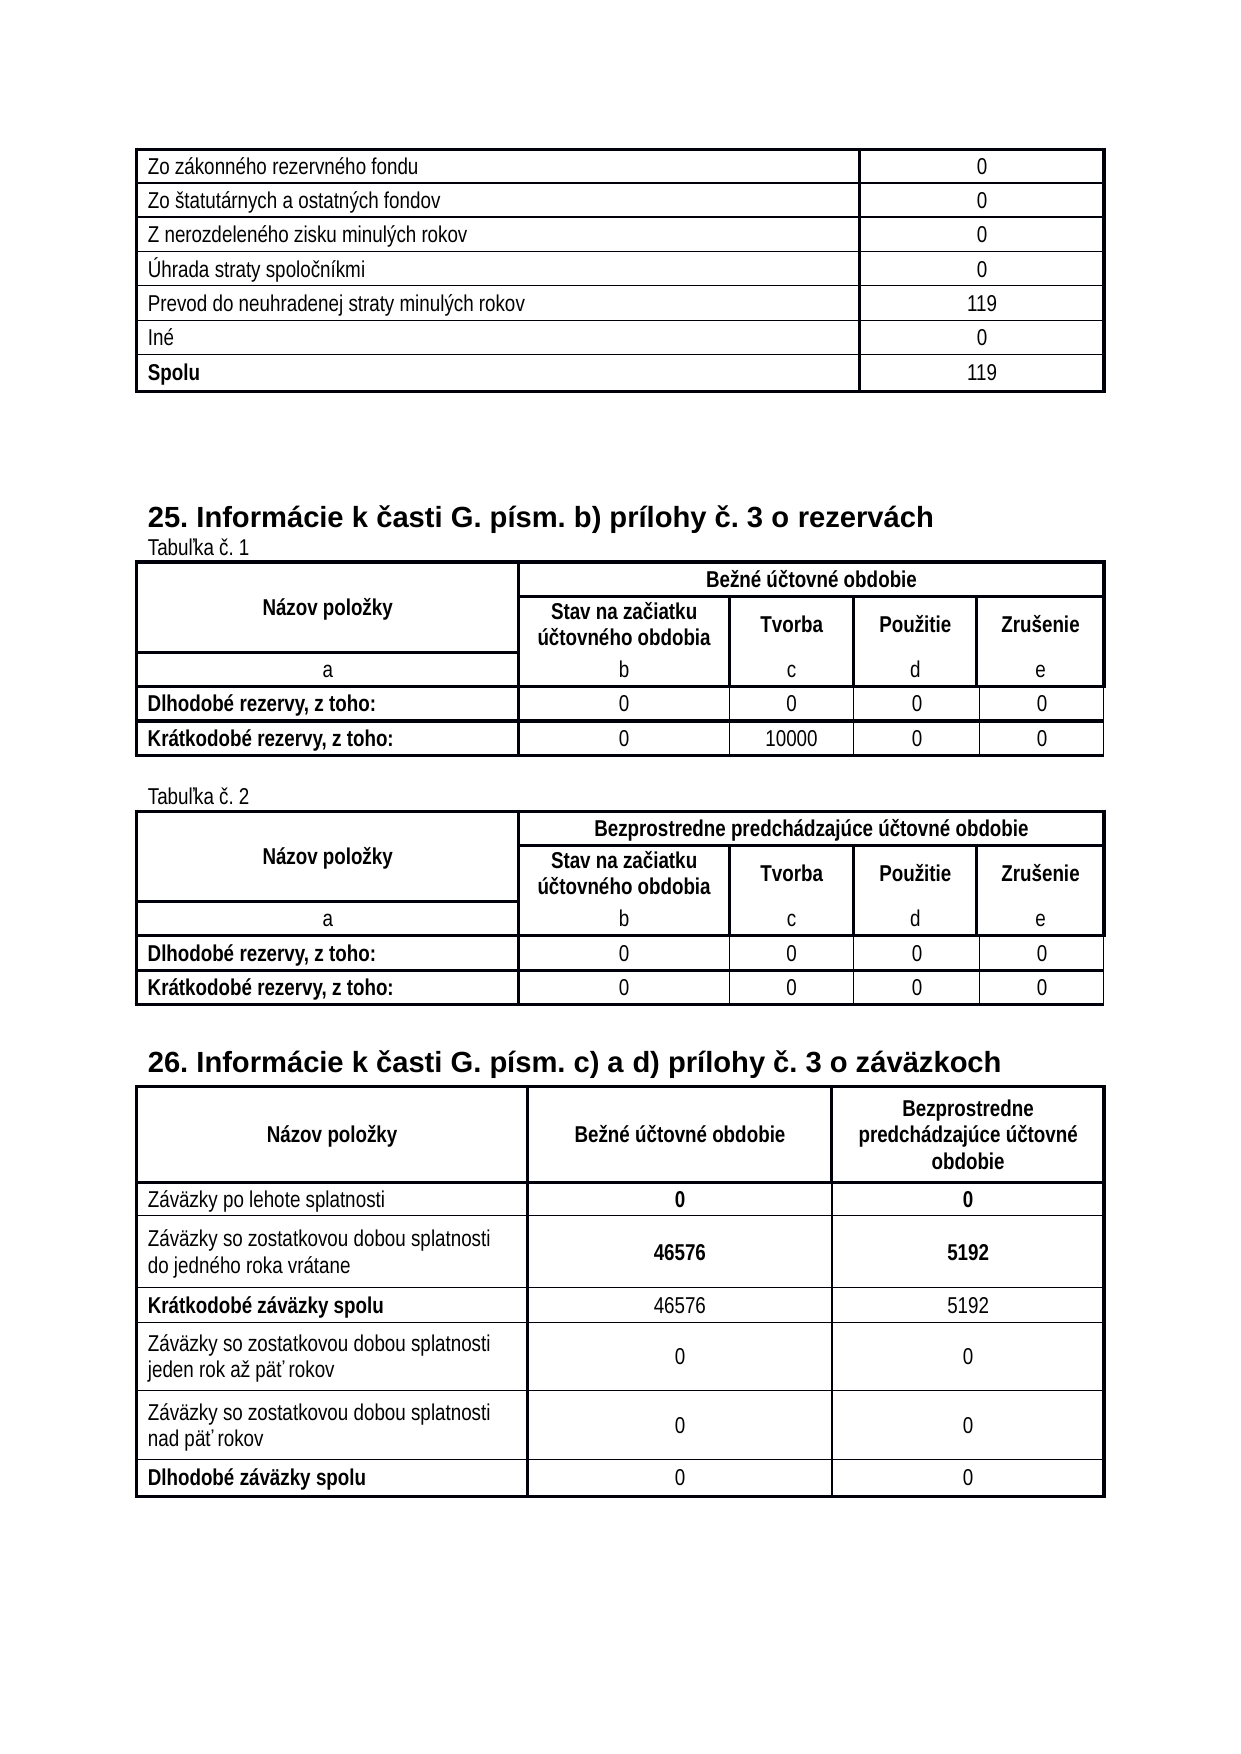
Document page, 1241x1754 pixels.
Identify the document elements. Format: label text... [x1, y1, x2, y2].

table_cell Prevod do neuhradenej straty minulých rokov [138, 286, 858, 319]
table_cell Z nerozdeleného zisku minulých rokov [138, 218, 858, 251]
table_cell 0 [980, 688, 1103, 719]
table_cell e [978, 651, 1102, 685]
table_cell 0 [861, 184, 1102, 216]
table_cell 10000 [730, 723, 853, 754]
text Tabuľka č. 2 [148, 783, 1093, 809]
table_header Bezprostredne predchádzajúce účtovné obdobie [833, 1088, 1102, 1181]
table_cell 0 [854, 723, 979, 754]
table_cell 0 [529, 1184, 831, 1215]
table_cell Dlhodobé rezervy, z toho: [138, 688, 517, 719]
table_cell 46576 [529, 1216, 831, 1287]
table_cell Úhrada straty spoločníkmi [138, 252, 858, 285]
table_cell 0 [861, 218, 1102, 251]
table_cell 0 [529, 1323, 831, 1390]
table_cell Tvorba [731, 847, 852, 900]
table_cell Zrušenie [978, 847, 1102, 900]
table_cell c [731, 900, 852, 934]
table_cell 0 [730, 937, 853, 968]
table_cell 0 [520, 688, 729, 719]
table_cell 0 [520, 972, 729, 1003]
text Tabuľka č. 1 [148, 534, 1093, 560]
table_cell Dlhodobé záväzky spolu [138, 1460, 526, 1495]
table_cell Zo zákonného rezervného fondu [138, 151, 858, 182]
table_cell 0 [520, 723, 729, 754]
table_cell a [138, 903, 517, 934]
table_cell 0 [854, 937, 979, 968]
table_cell b [520, 651, 728, 685]
table_cell d [855, 900, 975, 934]
title 26. Informácie k časti G. písm. c) a d) prílohy č. 3 o záväzkoch [148, 1045, 1093, 1079]
table_cell 0 [980, 972, 1103, 1003]
table_cell c [731, 651, 852, 685]
table_cell 0 [529, 1460, 831, 1495]
table_cell 0 [529, 1391, 831, 1459]
table_cell 0 [730, 688, 853, 719]
table_cell Stav na začiatku účtovného obdobia [520, 598, 728, 651]
table_header Názov položky [138, 564, 517, 651]
table_cell Stav na začiatku účtovného obdobia [520, 847, 728, 900]
table_cell Použitie [855, 847, 975, 900]
table_cell b [520, 900, 728, 934]
table_cell d [855, 651, 975, 685]
table_cell e [978, 900, 1102, 934]
table_cell Zrušenie [978, 598, 1102, 651]
table_cell 119 [861, 286, 1102, 319]
table_cell 0 [980, 937, 1103, 968]
table_header Bežné účtovné obdobie [529, 1088, 830, 1181]
table_header Bezprostredne predchádzajúce účtovné obdobie [520, 813, 1102, 844]
table_cell 46576 [529, 1288, 831, 1322]
table_cell Spolu [138, 355, 858, 390]
table_cell a [138, 654, 517, 685]
table_header Názov položky [138, 813, 517, 900]
table_header Bežné účtovné obdobie [520, 564, 1102, 595]
table_cell Krátkodobé záväzky spolu [138, 1288, 526, 1322]
table_cell 0 [833, 1460, 1102, 1495]
table_cell Tvorba [731, 598, 852, 651]
table_cell 0 [854, 688, 979, 719]
table_cell 0 [833, 1391, 1102, 1459]
table_header Názov položky [138, 1088, 526, 1181]
table_cell Záväzky so zostatkovou dobou splatnosti do jedného roka vrátane [138, 1216, 526, 1287]
table_cell 0 [980, 723, 1103, 754]
table_cell 119 [861, 355, 1102, 390]
table_cell 5192 [833, 1216, 1102, 1287]
table_cell 5192 [833, 1288, 1102, 1322]
table_cell 0 [833, 1323, 1102, 1390]
table_cell Použitie [855, 598, 975, 651]
title 25. Informácie k časti G. písm. b) prílohy č. 3 o rezervách [148, 500, 1093, 534]
table_cell Krátkodobé rezervy, z toho: [138, 723, 517, 754]
table_cell 0 [520, 937, 729, 968]
table_cell 0 [861, 321, 1102, 354]
table_cell Záväzky po lehote splatnosti [138, 1184, 526, 1215]
table_cell Krátkodobé rezervy, z toho: [138, 972, 517, 1003]
table_cell Zo štatutárnych a ostatných fondov [138, 184, 858, 216]
table_cell Záväzky so zostatkovou dobou splatnosti nad päť rokov [138, 1391, 526, 1459]
table_cell Iné [138, 321, 858, 354]
table_cell Dlhodobé rezervy, z toho: [138, 937, 517, 968]
table_cell 0 [861, 151, 1102, 182]
table_cell Záväzky so zostatkovou dobou splatnosti jeden rok až päť rokov [138, 1323, 526, 1390]
table_cell 0 [854, 972, 979, 1003]
table_cell 0 [833, 1184, 1102, 1215]
table_cell 0 [861, 252, 1102, 285]
table_cell 0 [730, 972, 853, 1003]
